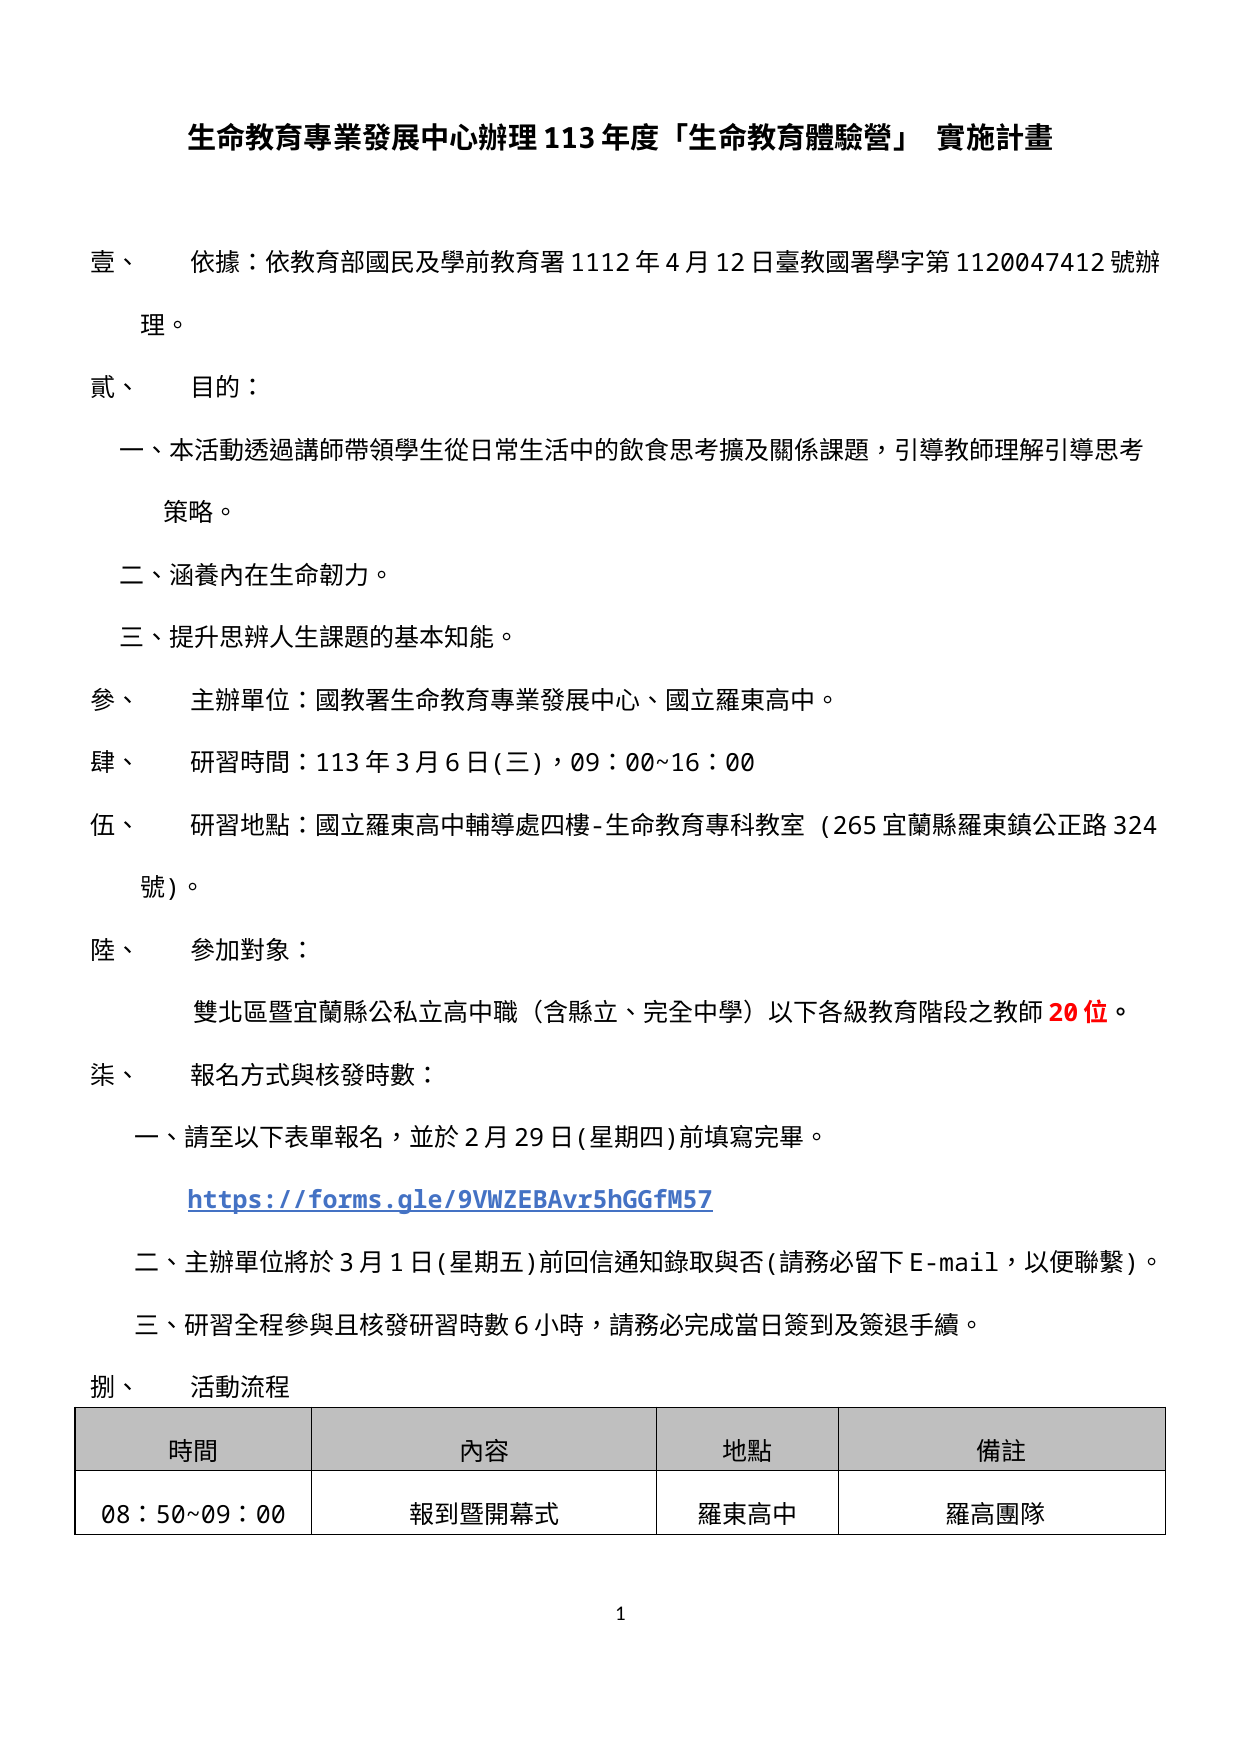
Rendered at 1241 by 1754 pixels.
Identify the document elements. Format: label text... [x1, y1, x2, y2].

text 生命教育專業發展中心辦理113年度「生命教育體驗營」 實施計畫 [75, 94, 1165, 157]
list 依據：依教育部國民及學前教育署1112年4月12日臺教國署學字第1120047412號辦理。 [90, 219, 1165, 344]
table_cell 08：50~09：00 [76, 1471, 311, 1534]
text 三、提升思辨人生課題的基本知能。 [119, 594, 1165, 657]
list 研習地點：國立羅東高中輔導處四樓-生命教育專科教室 (265宜蘭縣羅東鎮公正路324號)。 [90, 782, 1165, 907]
text 一、請至以下表單報名，並於2月29日(星期四)前填寫完畢。 [75, 1094, 1186, 1157]
text 二、主辦單位將於3月1日(星期五)前回信通知錄取與否(請務必留下E-mail，以便聯繫)。 [75, 1219, 1186, 1282]
table_cell 報到暨開幕式 [312, 1471, 656, 1534]
list 報名方式與核發時數： [90, 1032, 1165, 1094]
text 三、研習全程參與且核發研習時數6小時，請務必完成當日簽到及簽退手續。 [75, 1282, 1186, 1344]
table_header 內容 [312, 1408, 656, 1470]
list 活動流程 [90, 1344, 1165, 1407]
text 雙北區暨宜蘭縣公私立高中職（含縣立、完全中學）以下各級教育階段之教師20位。 [140, 969, 1165, 1032]
text 二、涵養內在生命韌力。 [119, 532, 1165, 594]
table_cell 羅高團隊 [839, 1471, 1165, 1534]
list 參加對象： [90, 907, 1165, 969]
table_header 時間 [76, 1408, 311, 1470]
list 研習時間：113年3月6日(三)，09：00~16：00 [90, 719, 1165, 782]
list 目的： [90, 344, 1165, 407]
table_header 備註 [839, 1408, 1165, 1470]
table_header 地點 [657, 1408, 838, 1470]
table_cell 羅東高中 [657, 1471, 838, 1534]
list 主辦單位：國教署生命教育專業發展中心、國立羅東高中。 [90, 657, 1165, 719]
text https://forms.gle/9VWZEBAvr5hGGfM57 [75, 1157, 1186, 1219]
text 一、本活動透過講師帶領學生從日常生活中的飲食思考擴及關係課題，引導教師理解引導思考策略。 [119, 407, 1165, 532]
